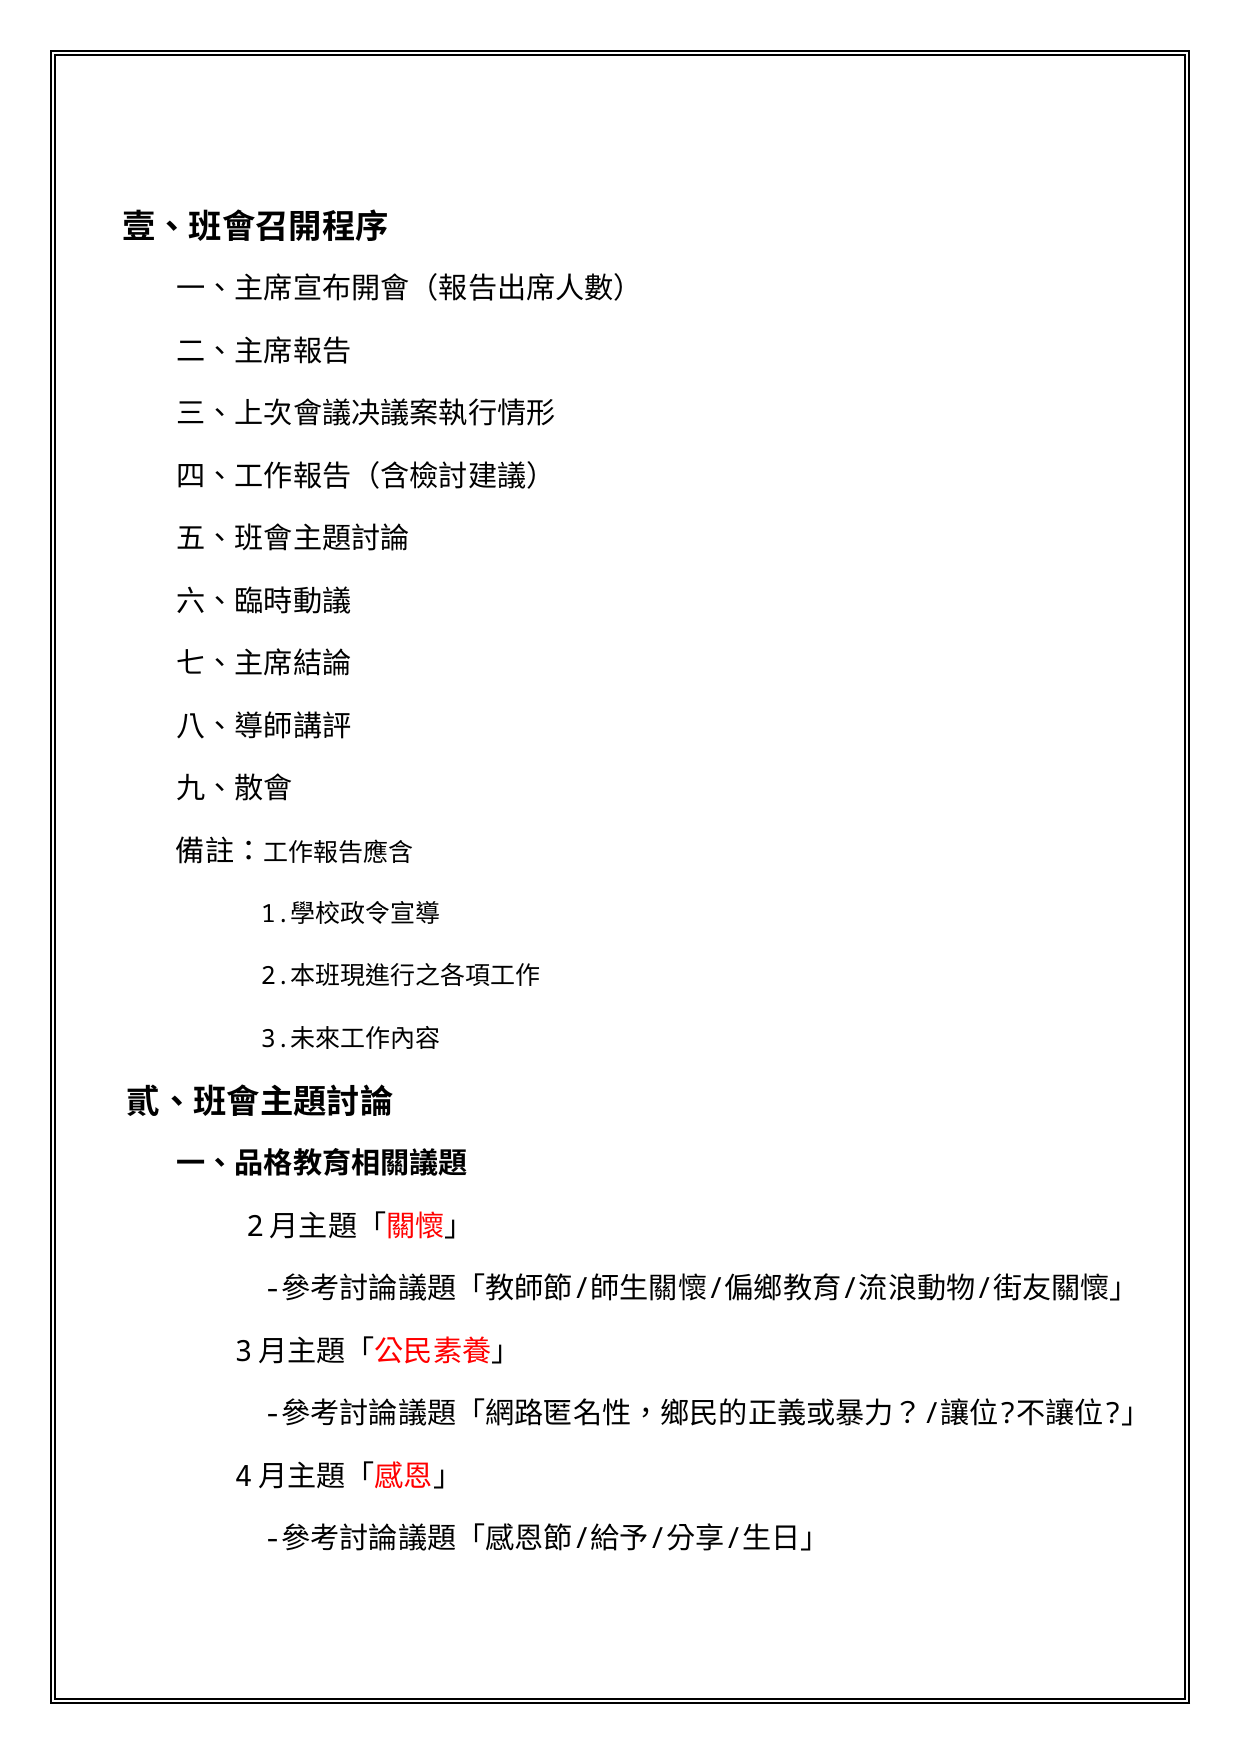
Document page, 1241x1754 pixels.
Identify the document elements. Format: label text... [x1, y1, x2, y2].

text 一、主席宣布開會（報告出席人數） [89, 244, 1152, 307]
text 七、主席結論 [89, 619, 1152, 682]
text 壹、班會召開程序 [89, 182, 1152, 244]
text 九、散會 [89, 744, 1152, 807]
text 貳、班會主題討論 [89, 1057, 1152, 1119]
text 3.未來工作內容 [248, 994, 1152, 1057]
text 五、班會主題討論 [89, 494, 1152, 557]
text 一、品格教育相關議題 [89, 1119, 1152, 1182]
text 四、工作報告（含檢討建議） [89, 432, 1152, 494]
text 3月主題「公民素養」 -參考討論議題「網路匿名性，鄉民的正義或暴力？/讓位?不讓位?」 [89, 1307, 1152, 1432]
text 2月主題「關懷」 -參考討論議題「教師節/師生關懷/偏鄉教育/流浪動物/街友關懷」 [89, 1182, 1152, 1307]
text 三、上次會議决議案執行情形 [89, 369, 1152, 432]
text 八、導師講評 [89, 682, 1152, 744]
text 4月主題「感恩」 -參考討論議題「感恩節/給予/分享/生日」 [89, 1432, 1152, 1557]
text 六、臨時動議 [89, 557, 1152, 619]
text 二、主席報告 [89, 307, 1152, 369]
text 2.本班現進行之各項工作 [248, 932, 1152, 994]
text 1.學校政令宣導 [248, 869, 1152, 932]
text 備註：工作報告應含 [176, 807, 1152, 869]
